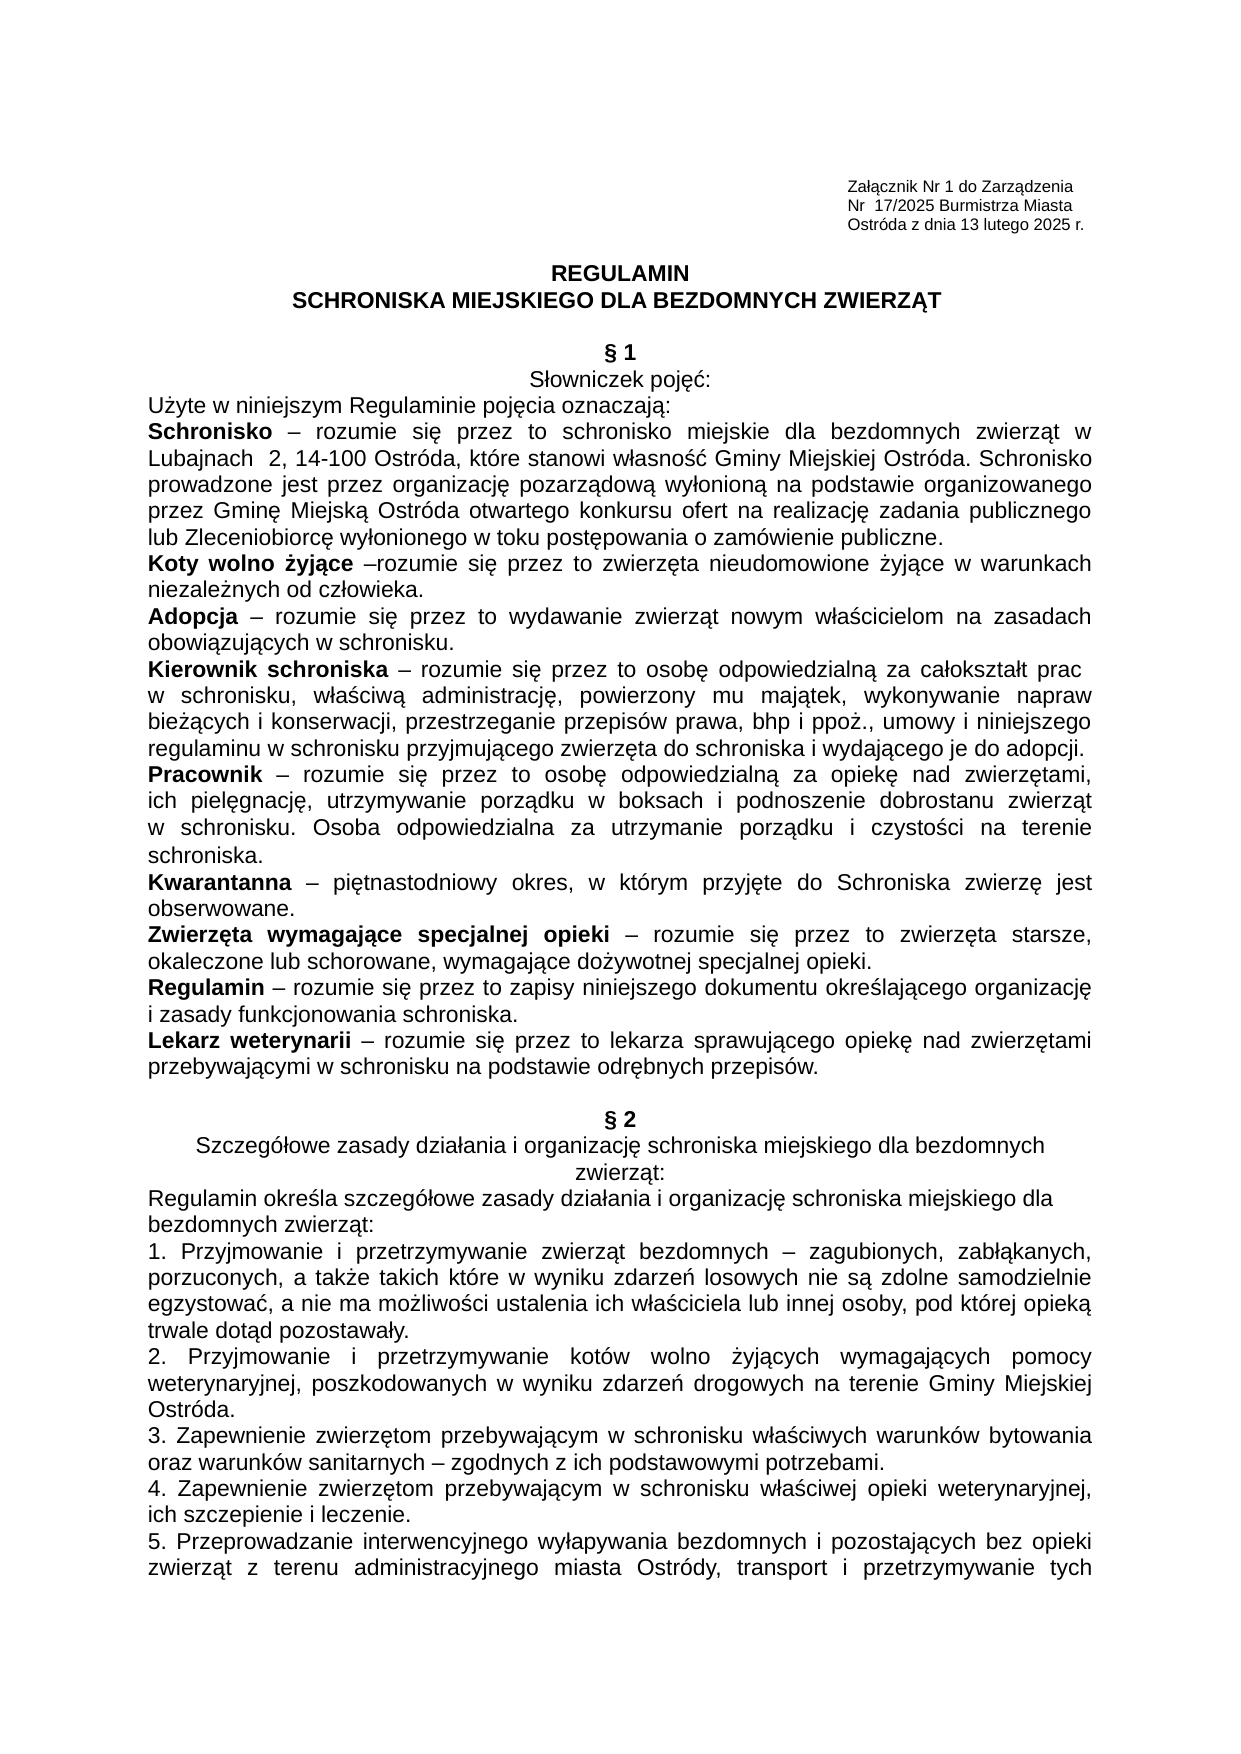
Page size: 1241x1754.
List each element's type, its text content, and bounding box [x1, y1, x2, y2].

text Załącznik Nr 1 do Zarządzenia [148, 176, 1093, 196]
text § 1 [148, 339, 1093, 366]
text Schronisko – rozumie się przez to schronisko miejskie dla bezdomnych zwierząt w Lubajnach 2, 14-100 Ostróda, które stanowi własność Gminy Miejskiej Ostróda. Schronisko prowadzone jest przez organizację pozarządową wyłonioną na podstawie organizowanego przez Gminę Miejską Ostróda otwartego konkursu ofert na realizację zadania publicznego lub Zleceniobiorcę wyłonionego w toku postępowania o zamówienie publiczne. [148, 418, 1093, 550]
text Kwarantanna – piętnastodniowy okres, w którym przyjęte do Schroniska zwierzę jest obserwowane. [148, 869, 1093, 921]
text Pracownik – rozumie się przez to osobę odpowiedzialną za opiekę nad zwierzętami, ich pielęgnację, utrzymywanie porządku w boksach i podnoszenie dobrostanu zwierząt w schronisku. Osoba odpowiedzialna za utrzymanie porządku i czystości na terenie schroniska. [148, 761, 1093, 869]
text § 2 [148, 1106, 1093, 1132]
text 5. Przeprowadzanie interwencyjnego wyłapywania bezdomnych i pozostających bez opieki zwierząt z terenu administracyjnego miasta Ostródy, transport i przetrzymywanie tych [148, 1528, 1093, 1580]
text Regulamin – rozumie się przez to zapisy niniejszego dokumentu określającego organizację i zasady funkcjonowania schroniska. [148, 974, 1093, 1027]
text Szczegółowe zasady działania i organizację schroniska miejskiego dla bezdomnych zwierząt: [148, 1132, 1093, 1185]
text Kierownik schroniska – rozumie się przez to osobę odpowiedzialną za całokształt prac w schronisku, właściwą administrację, powierzony mu majątek, wykonywanie napraw bieżących i konserwacji, przestrzeganie przepisów prawa, bhp i ppoż., umowy i niniejszego regulaminu w schronisku przyjmującego zwierzęta do schroniska i wydającego je do adopcji. [148, 656, 1093, 761]
text 4. Zapewnienie zwierzętom przebywającym w schronisku właściwej opieki weterynaryjnej, ich szczepienie i leczenie. [148, 1475, 1093, 1528]
text Ostróda z dnia 13 lutego 2025 r. [148, 215, 1093, 234]
text 1. Przyjmowanie i przetrzymywanie zwierząt bezdomnych – zagubionych, zabłąkanych, porzuconych, a także takich które w wyniku zdarzeń losowych nie są zdolne samodzielnie egzystować, a nie ma możliwości ustalenia ich właściciela lub innej osoby, pod której opieką trwale dotąd pozostawały. [148, 1238, 1093, 1343]
text SCHRONISKA MIEJSKIEGO DLA BEZDOMNYCH ZWIERZĄT [148, 287, 1093, 313]
text Zwierzęta wymagające specjalnej opieki – rozumie się przez to zwierzęta starsze, okaleczone lub schorowane, wymagające dożywotnej specjalnej opieki. [148, 921, 1093, 974]
text REGULAMIN [148, 260, 1093, 287]
text Słowniczek pojęć: [148, 366, 1093, 392]
text Nr 17/2025 Burmistrza Miasta [148, 196, 1093, 215]
text Użyte w niniejszym Regulaminie pojęcia oznaczają: [148, 392, 1093, 418]
text 3. Zapewnienie zwierzętom przebywającym w schronisku właściwych warunków bytowania oraz warunków sanitarnych – zgodnych z ich podstawowymi potrzebami. [148, 1422, 1093, 1475]
text Lekarz weterynarii – rozumie się przez to lekarza sprawującego opiekę nad zwierzętami przebywającymi w schronisku na podstawie odrębnych przepisów. [148, 1027, 1093, 1079]
text Koty wolno żyjące –rozumie się przez to zwierzęta nieudomowione żyjące w warunkach niezależnych od człowieka. [148, 550, 1093, 603]
text Adopcja – rozumie się przez to wydawanie zwierząt nowym właścicielom na zasadach obowiązujących w schronisku. [148, 603, 1093, 656]
text Regulamin określa szczegółowe zasady działania i organizację schroniska miejskiego dla bezdomnych zwierząt: [148, 1185, 1093, 1238]
text 2. Przyjmowanie i przetrzymywanie kotów wolno żyjących wymagających pomocy weterynaryjnej, poszkodowanych w wyniku zdarzeń drogowych na terenie Gminy Miejskiej Ostróda. [148, 1343, 1093, 1422]
